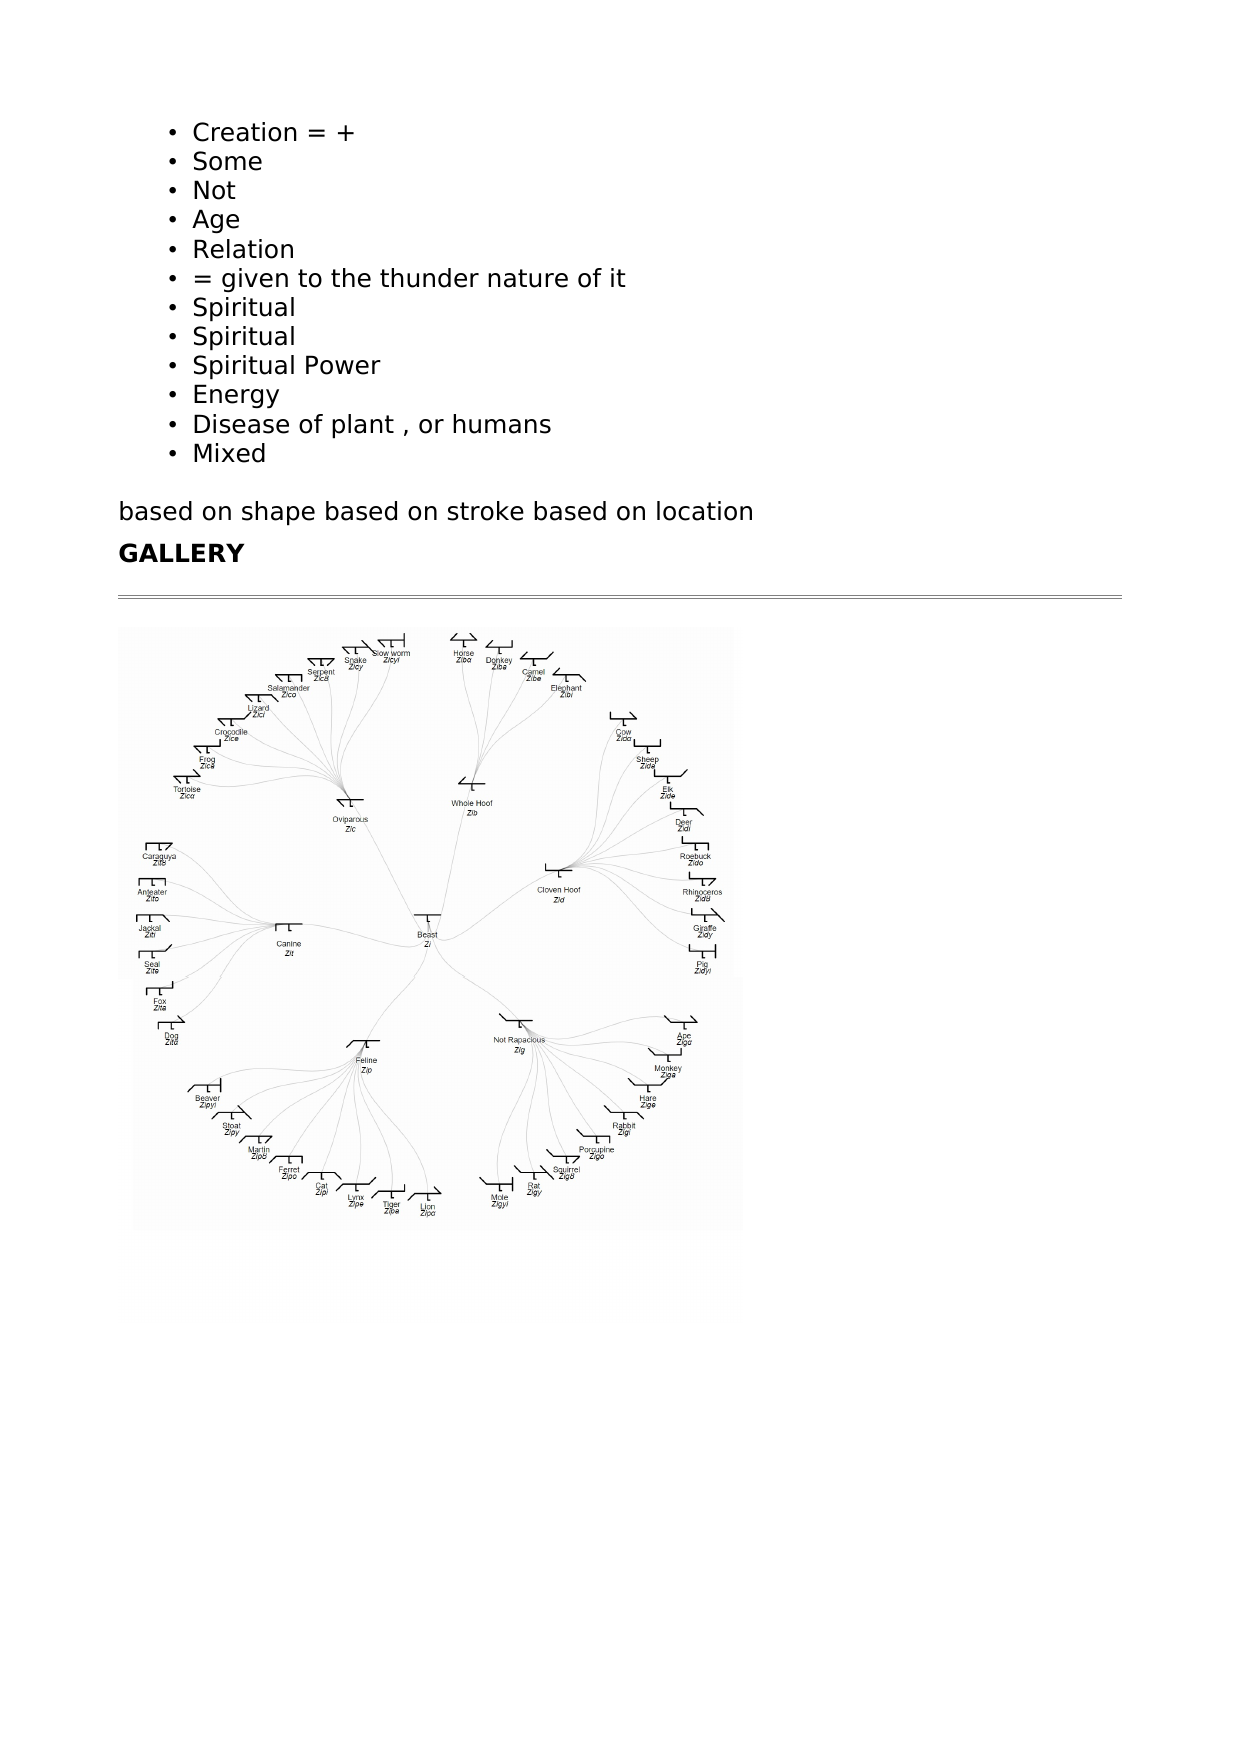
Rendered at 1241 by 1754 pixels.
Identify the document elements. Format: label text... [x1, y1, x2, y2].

list Spiritual Power [177, 351, 1122, 381]
list Creation = + [177, 118, 1122, 147]
list Age [177, 206, 1122, 235]
list = given to the thunder nature of it [177, 264, 1122, 293]
list Disease of plant , or humans [177, 410, 1122, 439]
picture [118, 627, 744, 1323]
list Energy [177, 381, 1122, 410]
list Not [177, 176, 1122, 206]
text GALLERY [118, 539, 1122, 568]
list Relation [177, 235, 1122, 264]
list Some [177, 147, 1122, 176]
list Mixed [177, 439, 1122, 468]
list Spiritual [177, 322, 1122, 351]
text based on shape based on stroke based on location [118, 498, 1122, 527]
list Spiritual [177, 293, 1122, 322]
